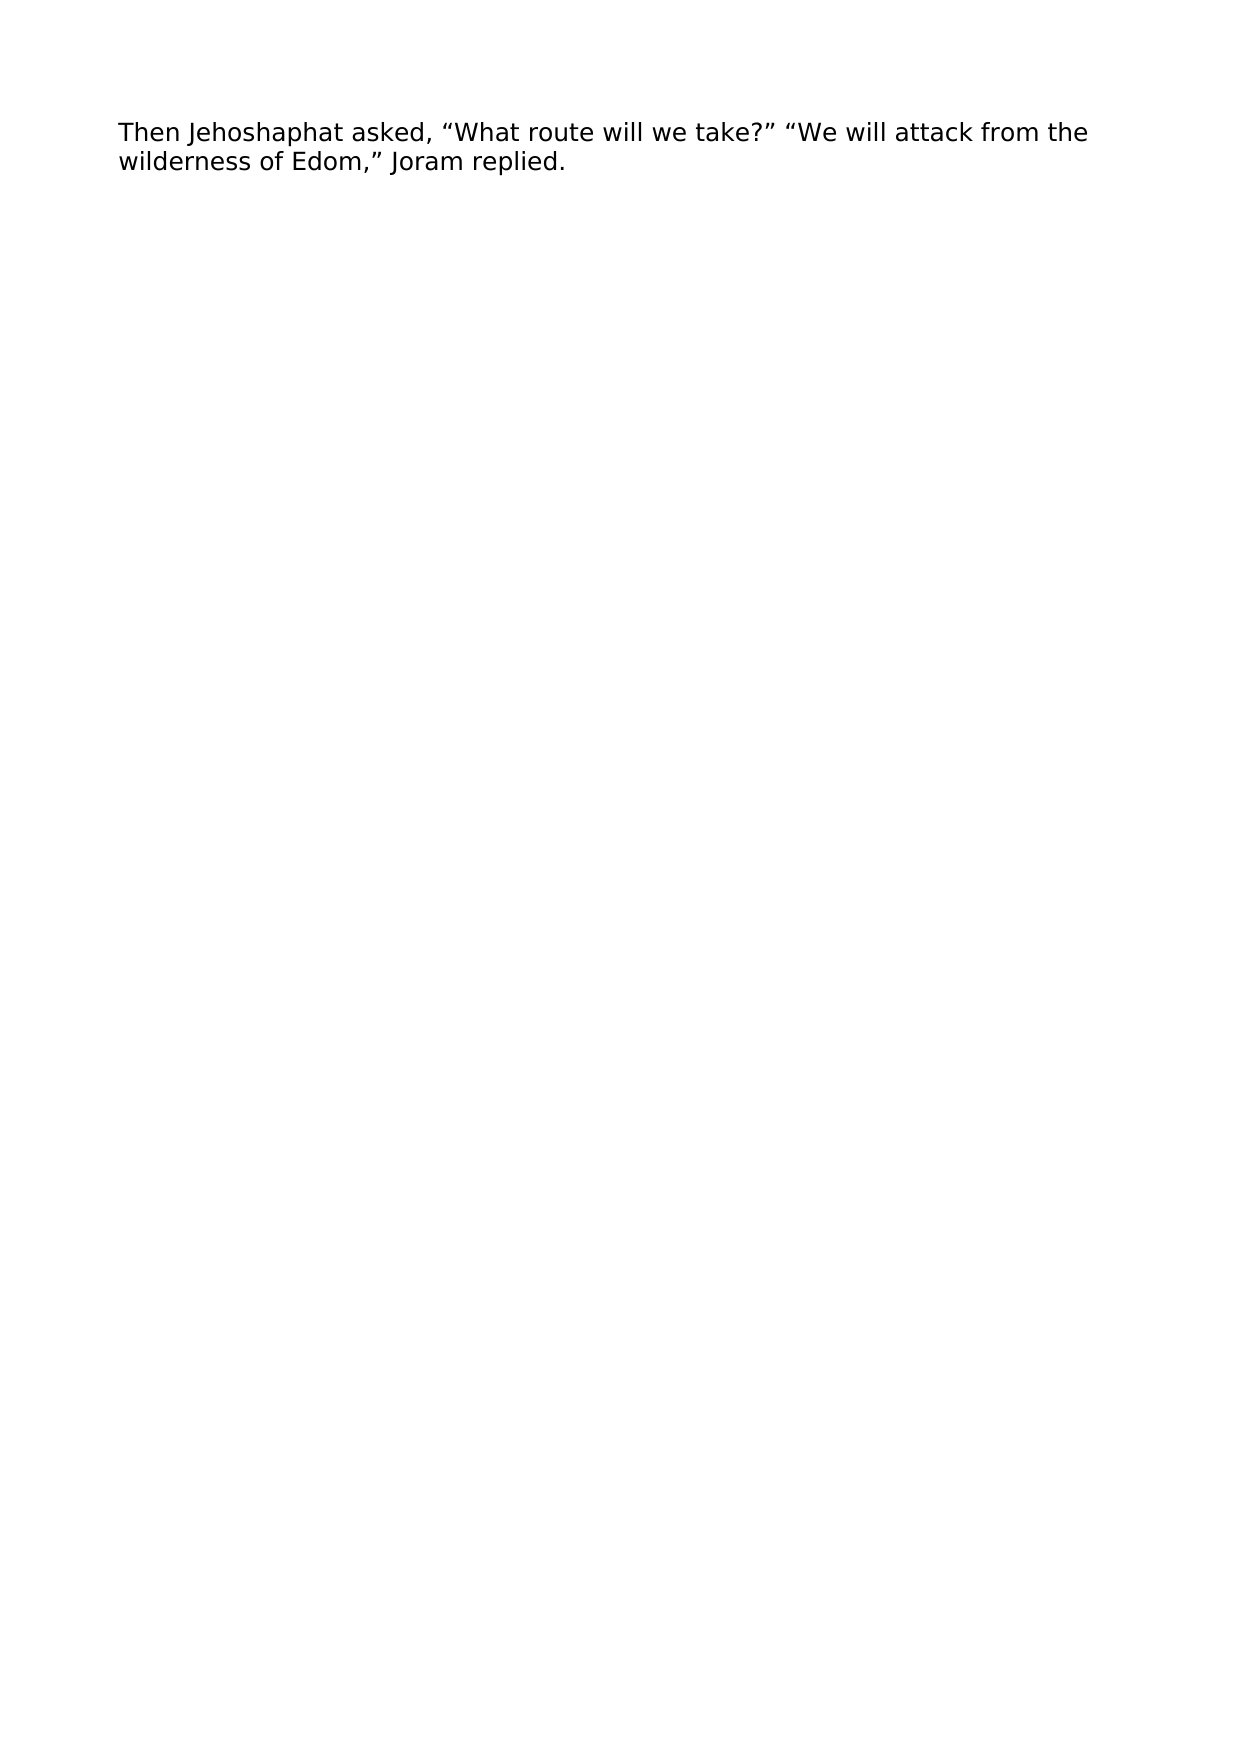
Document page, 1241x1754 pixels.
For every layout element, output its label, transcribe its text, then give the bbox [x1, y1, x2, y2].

text Then Jehoshaphat asked, “What route will we take?” “We will attack from the wilderness of Edom,” Joram replied. [118, 118, 1122, 176]
